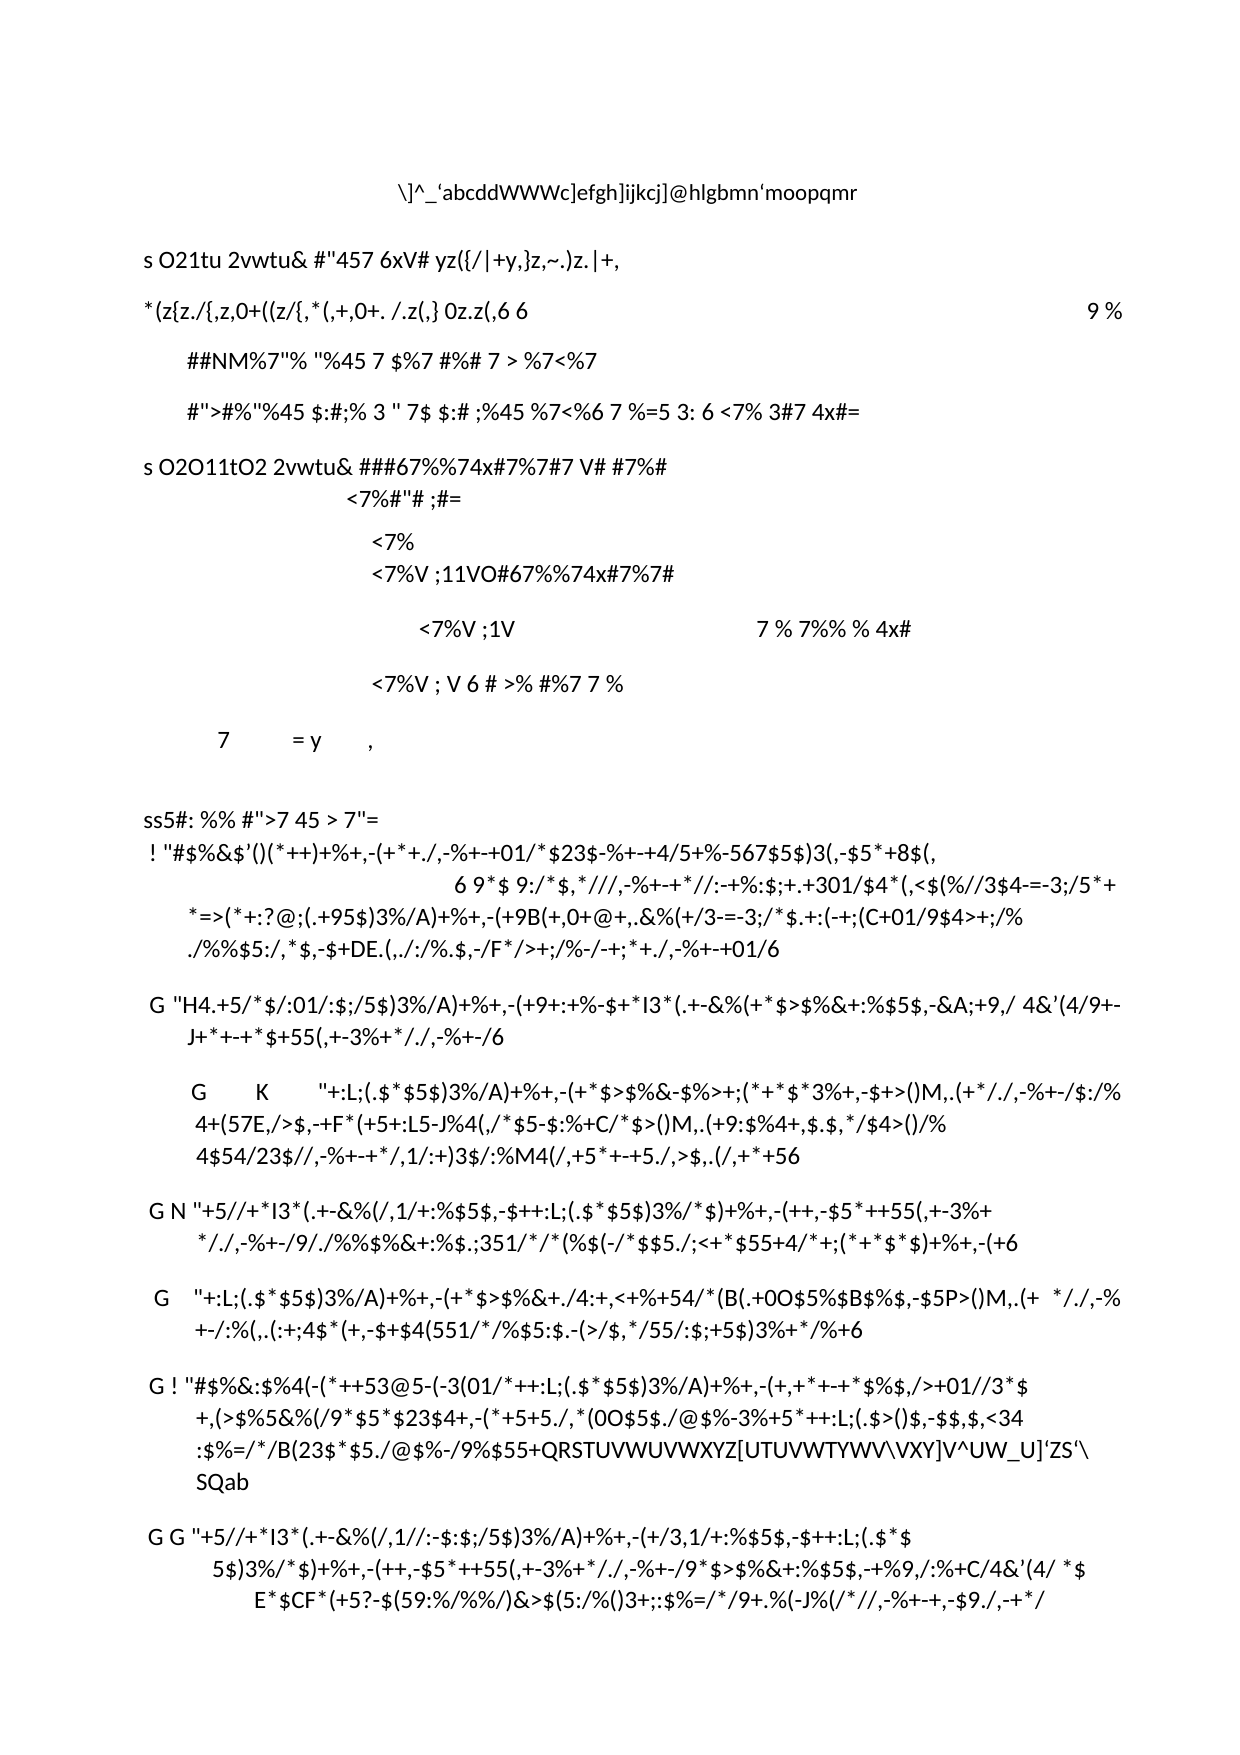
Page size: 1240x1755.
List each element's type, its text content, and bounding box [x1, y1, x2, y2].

text ./%%$5:/,*$,-$+DE.(,./:/%.$,-/F*/>+;/%-/-+;*+./,-%+-+01/6 [187, 934, 1122, 964]
text :$%=/*/B(23$*$5./@$%-/9%$55+QRSTUVWUVWXYZ[UTUVWTYWV\VXY]V^UW_U]‘ZS‘\SQab [196, 1434, 1122, 1496]
text <7%V ;11VO#67%%74x#7%7# [371, 558, 1122, 589]
text *=>(*+:?@;(.+95$)3%/A)+%+,-(+9B(+,0+@+,.&%(+/3-=-3;/*$.+:(-+;(C+01/9$4>+;/% [187, 901, 1122, 932]
text s O21tu 2vwtu& #"457 6xV# yz({/|+y,}z,~.)z.|+, [143, 244, 1122, 275]
text ss5#: %% #">7 45 > 7"= [143, 804, 1122, 835]
text \]^_‘abcddWWWc]efgh]ijkcj]@hlgbmn‘moopqmr [147, 178, 1108, 206]
text <7%V ; V 6 # >% #%7 7 % [371, 668, 1122, 699]
text */./,-%+-/9/./%%$%&+:%$.;351/*/*(%$(-/*$$5./;<+*$55+4/*+;(*+*$*$)+%+,-(+6 [196, 1227, 1122, 1258]
text G K "+:L;(.$*$5$)3%/A)+%+,-(+*$>$%&-$%>+;(*+*$*3%+,-$+>()M,.(+*/./,-%+-/$:/% 4+(57E,/>$,-+F*(+5+:L5-J%4(,/*$5-$:%+C/*$>()M,.(+9:$%4+,$.$,*/$4>()/% [142, 1076, 1122, 1138]
text 5$)3%/*$)+%+,-(++,-$5*++55(,+-3%+*/./,-%+-/9*$>$%&+:%$5$,-+%9,/:%+C/4&’(4/ *$ E*$CF*(+5?-$(59:%/%%/)&>$(5:/%()3+;:$%=/*/9+.%(-J%(/*//,-%+-+,-$9./,-+*/ [186, 1553, 1113, 1615]
text s O2O11tO2 2vwtu& ###67%%74x#7%7#7 V# #7%# [143, 451, 1122, 482]
text G G "+5//+*I3*(.+-&%(/,1//:-$:$;/5$)3%/A)+%+,-(+/3,1/+:%$5$,-$++:L;(.$*$ [142, 1521, 1122, 1552]
text G ! "#$%&:$%4(-(*++53@5-(-3(01/*++:L;(.$*$5$)3%/A)+%+,-(+,+*+-+*$%$,/>+01//3*$ [143, 1370, 1122, 1400]
text <7% [371, 526, 1122, 557]
text G N "+5//+*I3*(.+-&%(/,1/+:%$5$,-$++:L;(.$*$5$)3%/*$)+%+,-(++,-$5*++55(,+-3%+ [143, 1195, 1122, 1226]
text G "H4.+5/*$/:01/:$;/5$)3%/A)+%+,-(+9+:+%-$+*I3*(.+-&%(+*$>$%&+:%$5$,-&A;+9,/ 4&’(4/9+-J+*+-+*$+55(,+-3%+*/./,-%+-/6 [142, 989, 1122, 1051]
text 6 9*$ 9:/*$,*///,-%+-+*//:-+%:$;+.+301/$4*(,<$(%//3$4-=-3;/5*+ [142, 869, 1117, 899]
text +,(>$%5&%(/9*$5*$23$4+,-(*+5+5./,*(0O$5$./@$%-3%+5*++:L;(.$>()$,-$$,$,<34 [196, 1402, 1122, 1432]
text ##NM%7"% "%45 7 $%7 #%# 7 > %7<%7 [187, 345, 1122, 376]
text *(z{z./{,z,0+((z/{,*(,+,0+. /.z(,} 0z.z(,6 6 9 % [142, 295, 1123, 325]
text ! "#$%&$’()(*++)+%+,-(+*+./,-%+-+01/*$23$-%+-+4/5+%-567$5$)3(,-$5*+8$(, [143, 837, 1122, 867]
text 7 = y , [142, 724, 408, 754]
text <7%V ;1V 7 % 7%% % 4x# [142, 613, 1123, 644]
text #">#%"%45 $:#;% 3 " 7$ $:# ;%45 %7<%6 7 %=5 3: 6 <7% 3#7 4x#= [187, 396, 1079, 426]
text G "+:L;(.$*$5$)3%/A)+%+,-(+*$>$%&+./4:+,<+%+54/*(B(.+0O$5%$B$%$,-$5P>()M,.(+ */./,-%+-/:%(,.(:+;4$*(+,-$+$4(551/*/%$5:$.-(>/$,*/55/:$;+5$)3%+*/%+6 [142, 1283, 1122, 1345]
text <7%#"# ;#= [346, 483, 1122, 514]
text 4$54/23$//,-%+-+*/,1/:+)3$/:%M4(/,+5*+-+5./,>$,.(/,+*+56 [196, 1140, 1122, 1171]
